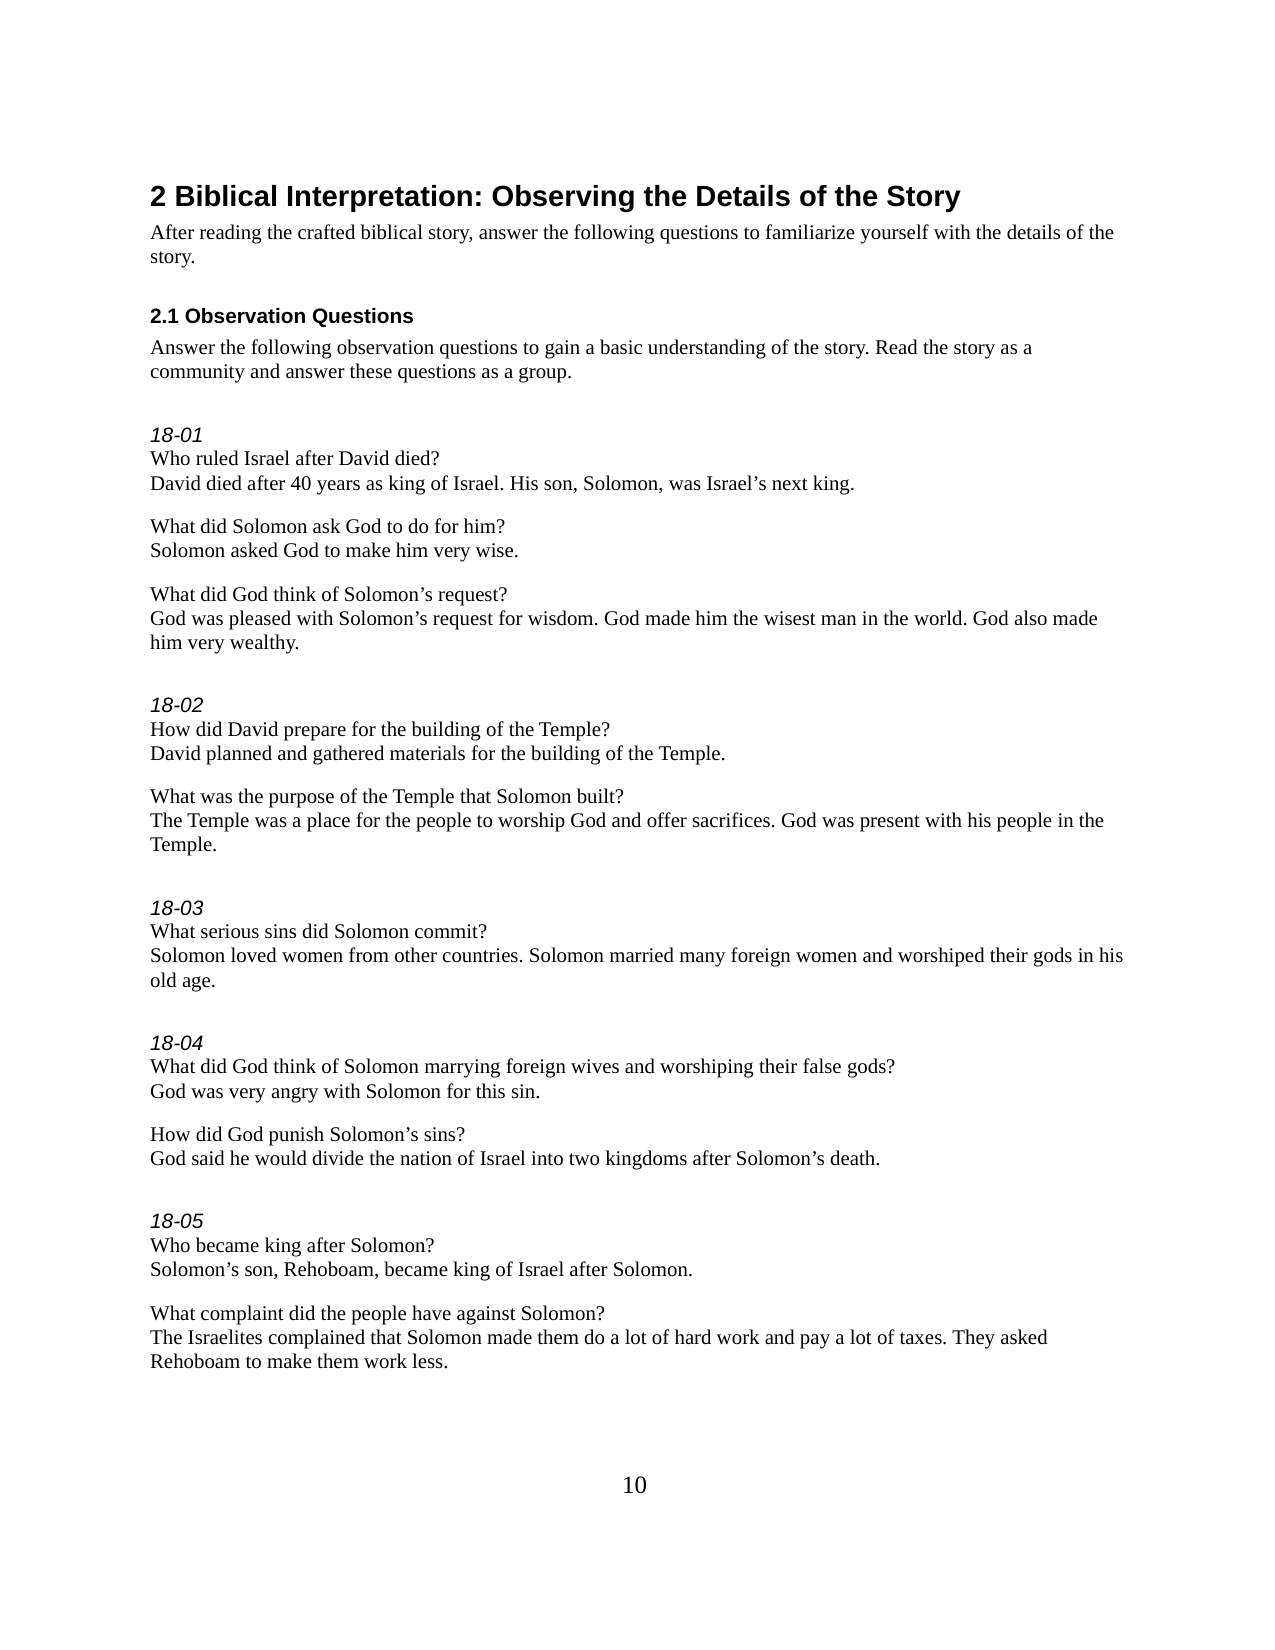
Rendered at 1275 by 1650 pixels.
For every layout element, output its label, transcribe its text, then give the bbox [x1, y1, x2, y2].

subtitle 2 Biblical Interpretation: Observing the Details of the Story [150, 179, 1125, 212]
subtitle 18-02 [150, 693, 1125, 717]
subtitle 18-01 [150, 422, 1125, 446]
text What complaint did the people have against Solomon? The Israelites complained that Solomon made them do a lot of hard work and pay a lot of taxes. They asked Rehoboam to make them work less. [150, 1301, 1125, 1373]
text Who became king after Solomon? Solomon’s son, Rehoboam, became king of Israel after Solomon. [150, 1233, 1125, 1281]
text How did God punish Solomon’s sins? God said he would divide the nation of Israel into two kingdoms after Solomon’s death. [150, 1122, 1125, 1170]
subtitle 18-05 [150, 1209, 1125, 1233]
text What did God think of Solomon marrying foreign wives and worshiping their false gods? God was very angry with Solomon for this sin. [150, 1054, 1125, 1103]
text Who ruled Israel after David died? David died after 40 years as king of Israel. His son, Solomon, was Israel’s next king. [150, 446, 1125, 494]
text What did Solomon ask God to do for him? Solomon asked God to make him very wise. [150, 514, 1125, 562]
text After reading the crafted biblical story, answer the following questions to familiarize yourself with the details of the story. [150, 220, 1125, 268]
text What serious sins did Solomon commit? Solomon loved women from other countries. Solomon married many foreign women and worshiped their gods in his old age. [150, 919, 1125, 992]
text How did David prepare for the building of the Temple? David planned and gathered materials for the building of the Temple. [150, 717, 1125, 765]
text What did God think of Solomon’s request? God was pleased with Solomon’s request for wisdom. God made him the wisest man in the world. God also made him very wealthy. [150, 582, 1125, 654]
text What was the purpose of the Temple that Solomon built? The Temple was a place for the people to worship God and offer sacrifices. God was present with his people in the Temple. [150, 784, 1125, 856]
subtitle 2.1 Observation Questions [150, 304, 1125, 328]
subtitle 18-04 [150, 1031, 1125, 1054]
subtitle 18-03 [150, 895, 1125, 919]
text Answer the following observation questions to gain a basic understanding of the story. Read the story as a community and answer these questions as a group. [150, 335, 1125, 383]
